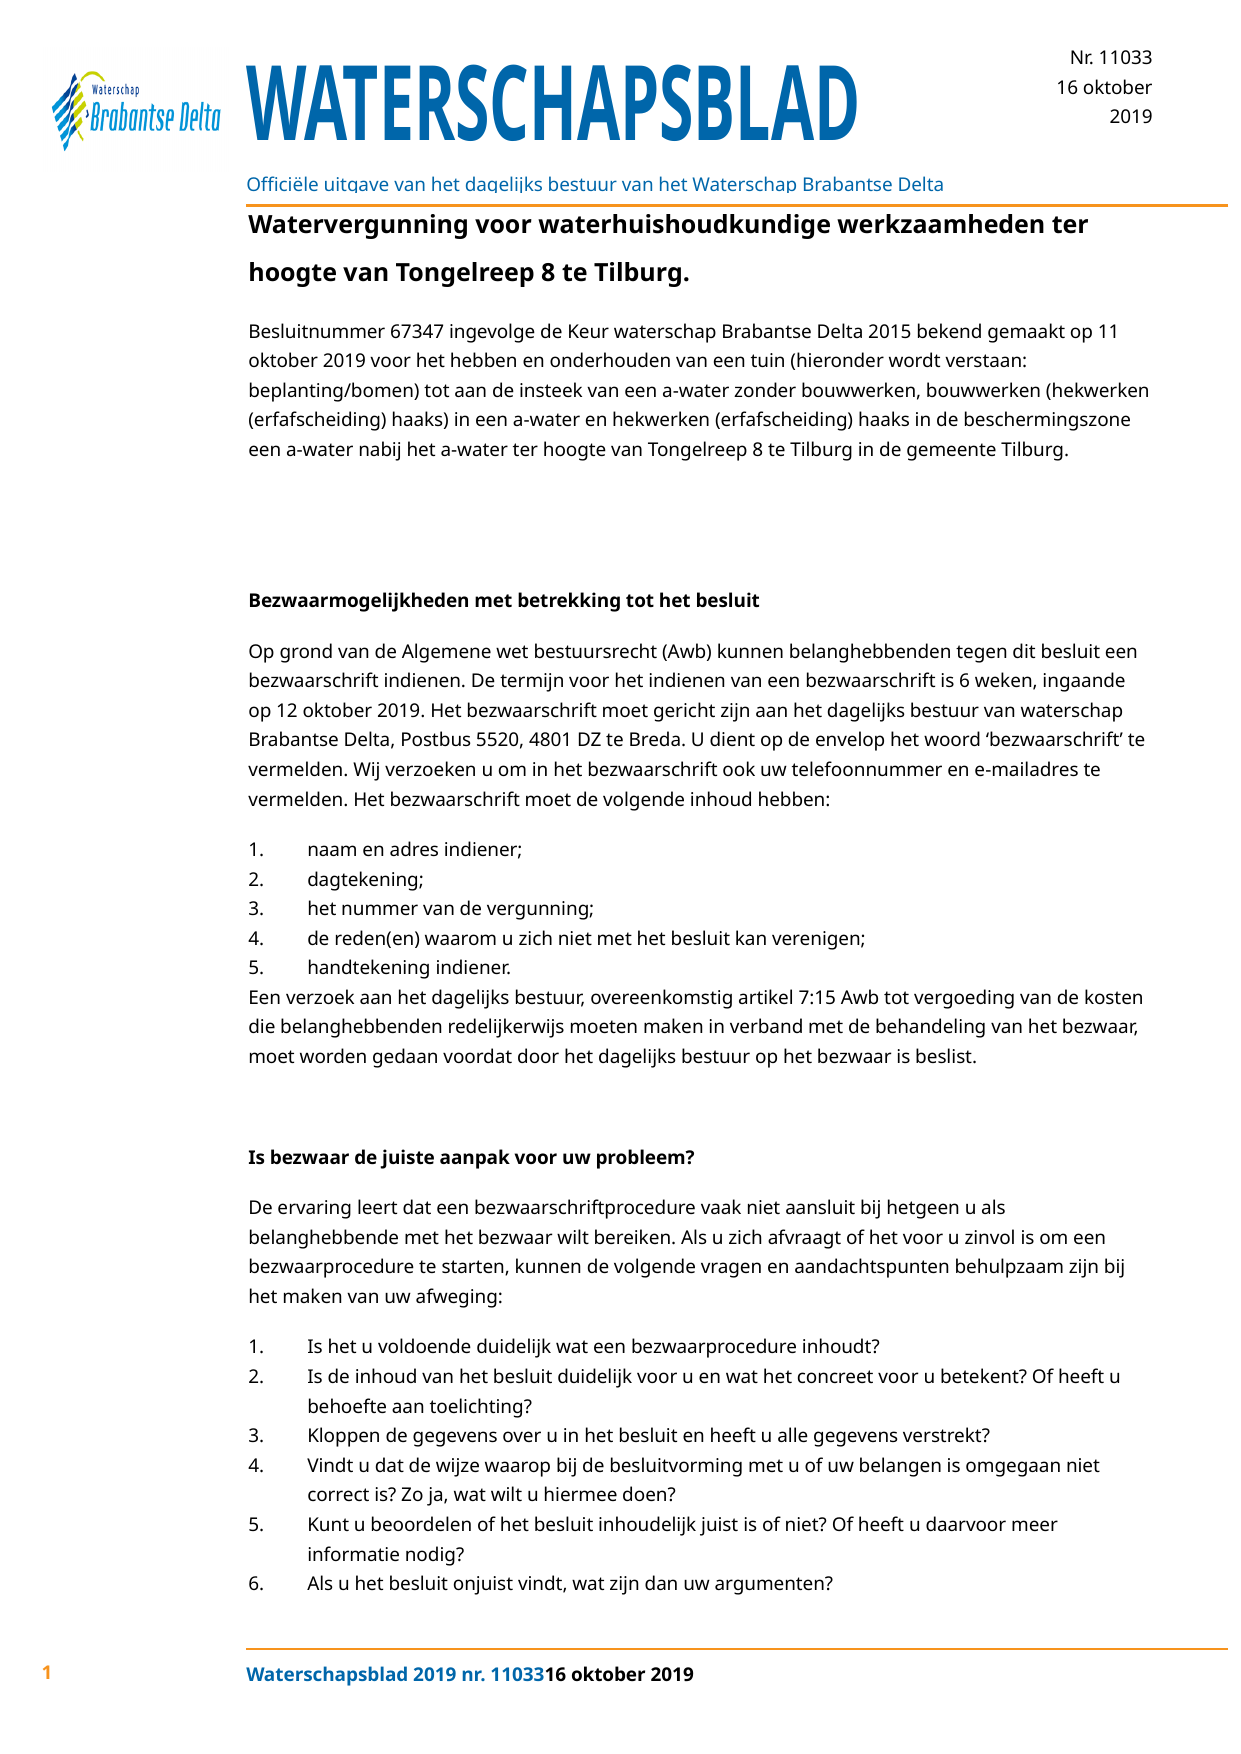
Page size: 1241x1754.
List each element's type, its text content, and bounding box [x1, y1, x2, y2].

list handtekening indiener. [248, 954, 1152, 980]
text Is bezwaar de juiste aanpak voor uw probleem? [248, 1144, 1152, 1170]
text Watervergunning voor waterhuishoudkundige werkzaamheden ter hoogte van Tongelreep 8 te Tilburg. [248, 207, 1152, 288]
text Op grond van de Algemene wet bestuursrecht (Awb) kunnen belanghebbenden tegen dit besluit een bezwaarschrift indienen. De termijn voor het indienen van een bezwaarschrift is 6 weken, ingaande op 12 oktober 2019. Het bezwaarschrift moet gericht zijn aan het dagelijks bestuur van waterschap Brabantse Delta, Postbus 5520, 4801 DZ te Breda. U dient op de envelop het woord ‘bezwaarschrift’ te vermelden. Wij verzoeken u om in het bezwaarschrift ook uw telefoonnummer en e‑mailadres te vermelden. Het bezwaarschrift moet de volgende inhoud hebben: [248, 638, 1152, 812]
picture [41, 47, 231, 172]
list Is de inhoud van het besluit duidelijk voor u en wat het concreet voor u betekent? Of heeft u behoefte aan toelichting? [248, 1363, 1152, 1419]
list Vindt u dat de wijze waarop bij de besluitvorming met u of uw belangen is omgegaan niet correct is? Zo ja, wat wilt u hiermee doen? [248, 1452, 1152, 1507]
text Besluitnummer 67347 ingevolge de Keur waterschap Brabantse Delta 2015 bekend gemaakt op 11 oktober 2019 voor het hebben en onderhouden van een tuin (hieronder wordt verstaan: beplanting/bomen) tot aan de insteek van een a-water zonder bouwwerken, bouwwerken (hekwerken (erfafscheiding) haaks) in een a-water en hekwerken (erfafscheiding) haaks in de beschermingszone een a-water nabij het a-water ter hoogte van Tongelreep 8 te Tilburg in de gemeente Tilburg. [248, 318, 1152, 462]
list het nummer van de vergunning; [248, 895, 1152, 921]
list Kunt u beoordelen of het besluit inhoudelijk juist is of niet? Of heeft u daarvoor meer informatie nodig? [248, 1511, 1152, 1567]
list de reden(en) waarom u zich niet met het besluit kan verenigen; [248, 925, 1152, 951]
list Is het u voldoende duidelijk wat een bezwaarprocedure inhoudt? [248, 1334, 1152, 1359]
text De ervaring leert dat een bezwaarschriftprocedure vaak niet aansluit bij hetgeen u als belanghebbende met het bezwaar wilt bereiken. Als u zich afvraagt of het voor u zinvol is om een bezwaarprocedure te starten, kunnen de volgende vragen en aandachtspunten behulpzaam zijn bij het maken van uw afweging: [248, 1194, 1152, 1309]
list dagtekening; [248, 866, 1152, 892]
text Een verzoek aan het dagelijks bestuur, overeenkomstig artikel 7:15 Awb tot vergoeding van de kosten die belanghebbenden redelijkerwijs moeten maken in verband met de behandeling van het bezwaar, moet worden gedaan voordat door het dagelijks bestuur op het bezwaar is beslist. [248, 984, 1152, 1069]
list naam en adres indiener; [248, 836, 1152, 862]
list Kloppen de gegevens over u in het besluit en heeft u alle gegevens verstrekt? [248, 1422, 1152, 1448]
list Als u het besluit onjuist vindt, wat zijn dan uw argumenten? [248, 1570, 1152, 1596]
text Bezwaarmogelijkheden met betrekking tot het besluit [248, 587, 1152, 613]
